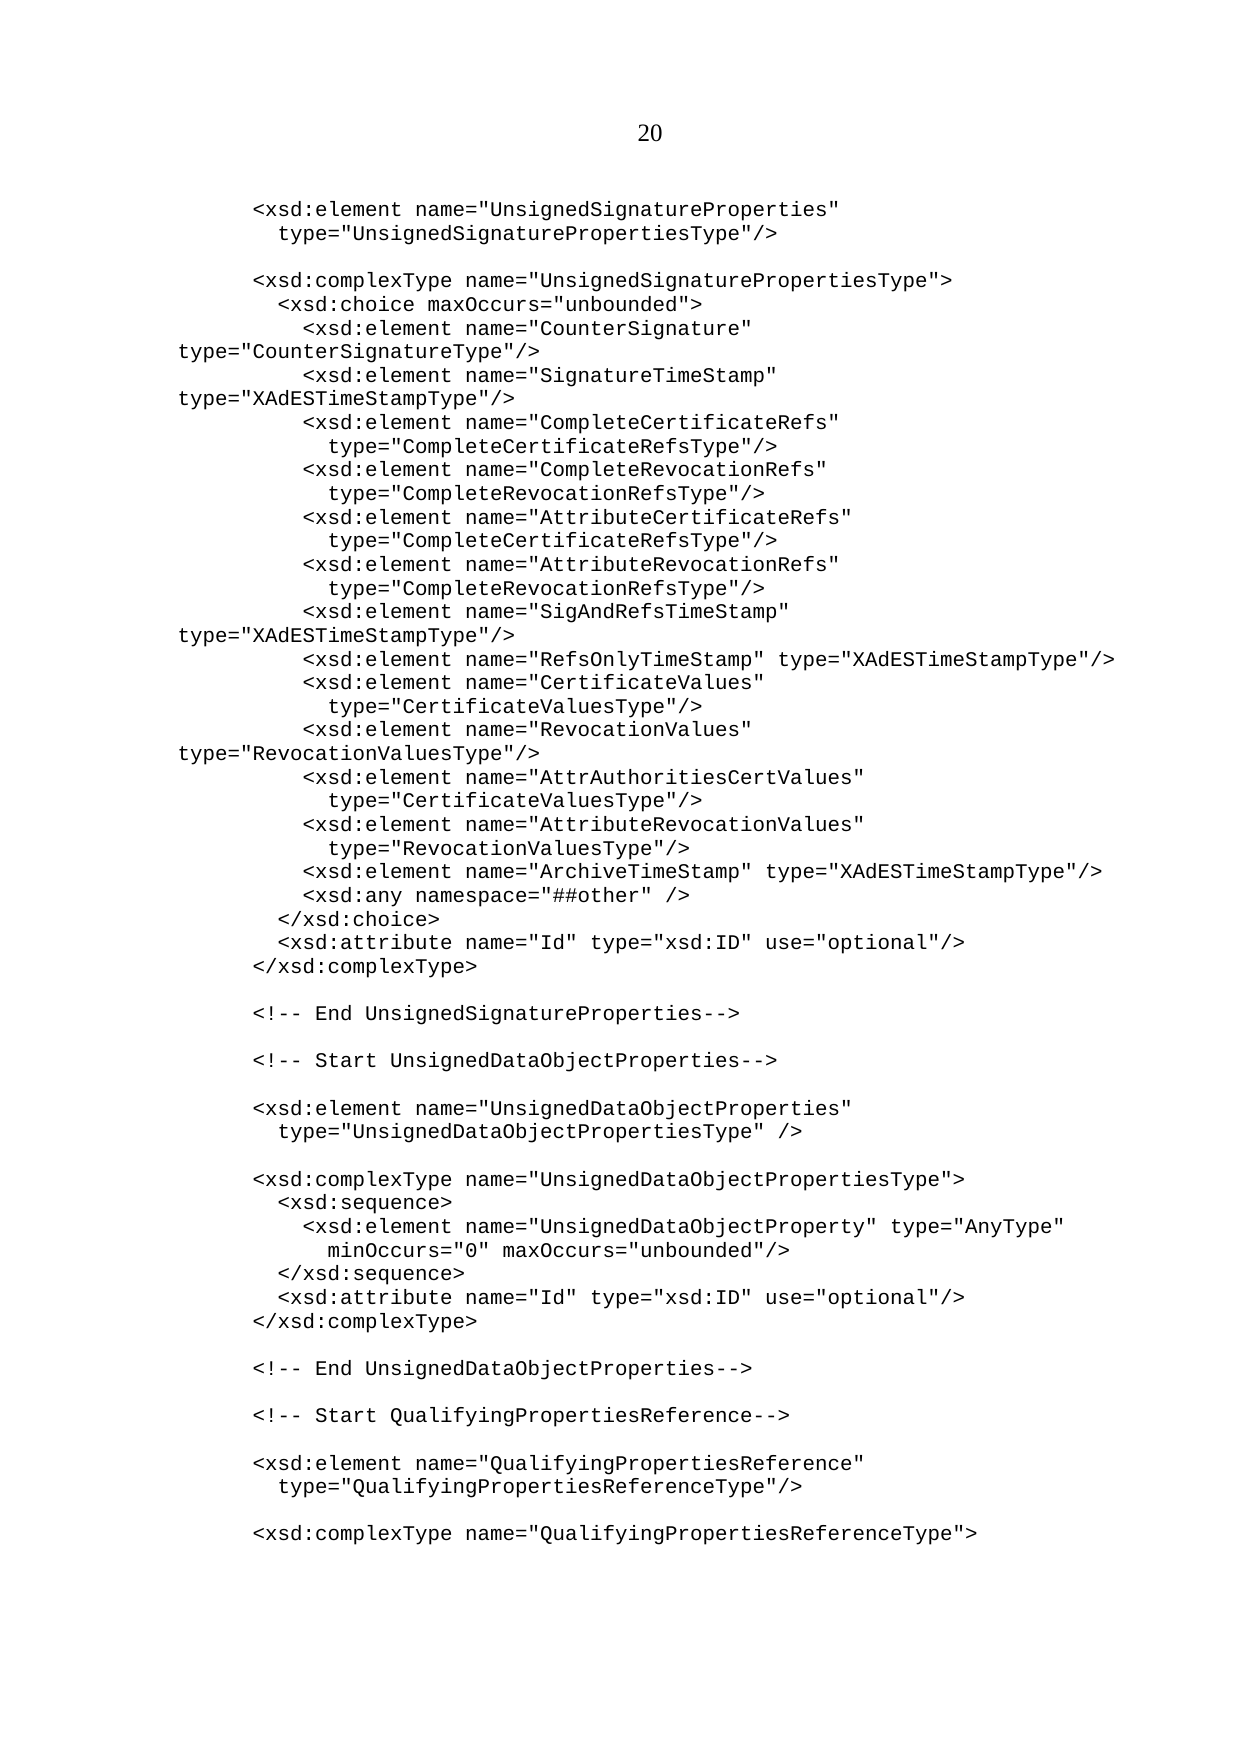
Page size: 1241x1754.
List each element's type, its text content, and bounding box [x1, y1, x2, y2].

text <xsd:element name="RevocationValues" type="RevocationValuesType"/> [177, 719, 1122, 767]
text type="CompleteRevocationRefsType"/> [177, 483, 1122, 507]
text <xsd:complexType name="UnsignedDataObjectPropertiesType"> [177, 1169, 1122, 1192]
text type="UnsignedSignaturePropertiesType"/> [177, 223, 1122, 247]
text <xsd:attribute name="Id" type="xsd:ID" use="optional"/> [177, 932, 1122, 956]
text <xsd:complexType name="QualifyingPropertiesReferenceType"> [177, 1523, 1122, 1547]
text <xsd:element name="AttrAuthoritiesCertValues" [177, 767, 1122, 790]
text <!-- Start QualifyingPropertiesReference--> [177, 1405, 1122, 1429]
text <xsd:element name="UnsignedDataObjectProperties" [177, 1098, 1122, 1121]
text <xsd:element name="QualifyingPropertiesReference" [177, 1452, 1122, 1476]
text type="CompleteCertificateRefsType"/> [177, 530, 1122, 554]
text <xsd:attribute name="Id" type="xsd:ID" use="optional"/> [177, 1287, 1122, 1311]
text </xsd:complexType> [177, 1311, 1122, 1334]
text <xsd:element name="UnsignedDataObjectProperty" type="AnyType" [177, 1216, 1122, 1240]
text <!-- End UnsignedSignatureProperties--> [177, 1003, 1122, 1027]
text <xsd:element name="ArchiveTimeStamp" type="XAdESTimeStampType"/> [177, 861, 1122, 885]
text <xsd:element name="UnsignedSignatureProperties" [177, 199, 1122, 223]
text <xsd:element name="CounterSignature" type="CounterSignatureType"/> [177, 317, 1122, 365]
text type="UnsignedDataObjectPropertiesType" /> [177, 1121, 1122, 1145]
text <xsd:element name="AttributeRevocationValues" [177, 814, 1122, 838]
text <xsd:element name="SignatureTimeStamp" type="XAdESTimeStampType"/> [177, 365, 1122, 412]
text <xsd:choice maxOccurs="unbounded"> [177, 294, 1122, 317]
text <xsd:element name="CertificateValues" [177, 672, 1122, 696]
text <xsd:element name="CompleteCertificateRefs" [177, 412, 1122, 436]
text <!-- End UnsignedDataObjectProperties--> [177, 1358, 1122, 1382]
text type="CertificateValuesType"/> [177, 696, 1122, 719]
text type="QualifyingPropertiesReferenceType"/> [177, 1476, 1122, 1500]
text <xsd:any namespace="##other" /> [177, 885, 1122, 909]
text <xsd:complexType name="UnsignedSignaturePropertiesType"> [177, 270, 1122, 294]
text type="CertificateValuesType"/> [177, 790, 1122, 814]
text <xsd:element name="AttributeCertificateRefs" [177, 507, 1122, 530]
text <!-- Start UnsignedDataObjectProperties--> [177, 1051, 1122, 1074]
text type="CompleteRevocationRefsType"/> [177, 578, 1122, 601]
text <xsd:sequence> [177, 1192, 1122, 1216]
text type="RevocationValuesType"/> [177, 838, 1122, 861]
text </xsd:sequence> [177, 1263, 1122, 1287]
text <xsd:element name="CompleteRevocationRefs" [177, 459, 1122, 483]
text </xsd:complexType> [177, 956, 1122, 979]
text </xsd:choice> [177, 909, 1122, 932]
text <xsd:element name="SigAndRefsTimeStamp" type="XAdESTimeStampType"/> [177, 601, 1122, 648]
text type="CompleteCertificateRefsType"/> [177, 436, 1122, 459]
text <xsd:element name="RefsOnlyTimeStamp" type="XAdESTimeStampType"/> [177, 648, 1122, 672]
text <xsd:element name="AttributeRevocationRefs" [177, 554, 1122, 578]
text minOccurs="0" maxOccurs="unbounded"/> [177, 1240, 1122, 1263]
